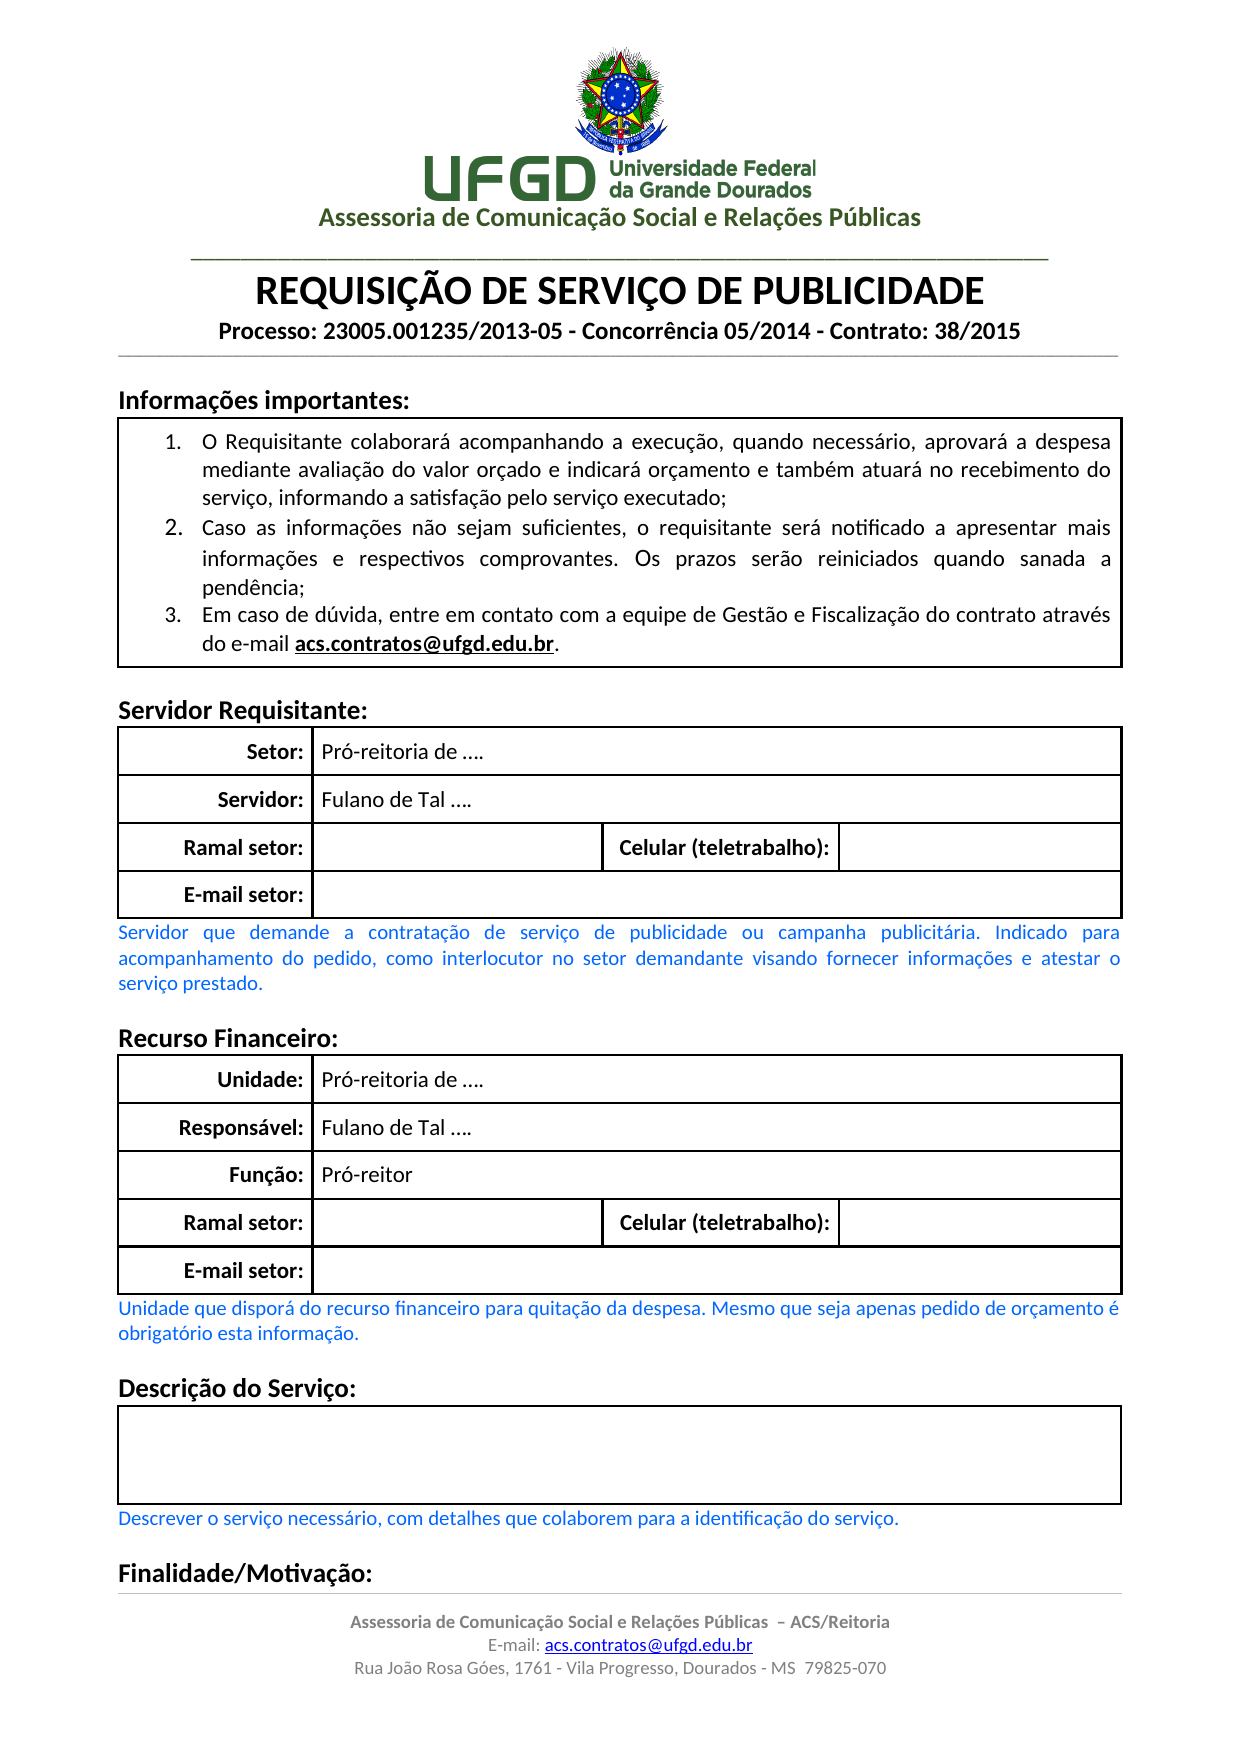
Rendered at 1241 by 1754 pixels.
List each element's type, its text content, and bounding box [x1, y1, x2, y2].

table_header Pró-reitoria de …. [314, 728, 1120, 774]
table_cell Celular (teletrabalho): [604, 824, 838, 869]
table_cell Pró-reitor [314, 1152, 1120, 1197]
picture [424, 44, 816, 201]
table_cell [314, 1200, 601, 1245]
text Servidor que demande a contratação de serviço de publicidade ou campanha publicitária. Indicado para acompanhamento do pedido, como interlocutor no setor demandante visando fornecer informações e atestar o serviço prestado. [118, 919, 1122, 996]
table_cell Celular (teletrabalho): [604, 1200, 838, 1245]
table_header O Requisitante colaborará acompanhando a execução, quando necessário, aprovará a despesa mediante avaliação do valor orçado e indicará orçamento e também atuará no recebimento do serviço, informando a satisfação pelo serviço executado; Caso as informações não sejam suficientes, o requisitante será notificado a apresentar mais informações e respectivos comprovantes. Os prazos serão reiniciados quando sanada a pendência; Em caso de dúvida, entre em contato com a equipe de Gestão e Fiscalização do contrato através do e-mail acs.contratos@ufgd.edu.br. [119, 419, 1120, 666]
table_cell Servidor: [119, 776, 311, 822]
table_header [119, 1407, 1120, 1503]
text Descrever o serviço necessário, com detalhes que colaborem para a identificação do serviço. [118, 1505, 1122, 1531]
table_cell [314, 824, 601, 869]
table_cell Responsável: [119, 1104, 311, 1150]
table_cell E-mail setor: [119, 872, 311, 917]
text Unidade que disporá do recurso financeiro para quitação da despesa. Mesmo que seja apenas pedido de orçamento é obrigatório esta informação. [118, 1295, 1122, 1346]
table_header Unidade: [119, 1056, 311, 1102]
table_header Pró-reitoria de …. [314, 1056, 1120, 1102]
table_cell [840, 824, 1120, 869]
table_cell E-mail setor: [119, 1248, 311, 1293]
table_cell Fulano de Tal …. [314, 776, 1120, 822]
text Servidor Requisitante: [118, 693, 1122, 726]
table_header Setor: [119, 728, 311, 774]
text Finalidade/Motivação: [118, 1556, 1122, 1589]
table_cell Função: [119, 1152, 311, 1197]
table_cell Ramal setor: [119, 824, 311, 869]
table_cell [314, 1248, 1120, 1293]
table_cell [840, 1200, 1120, 1245]
table_cell Ramal setor: [119, 1200, 311, 1245]
table_cell Fulano de Tal …. [314, 1104, 1120, 1150]
text Recurso Financeiro: [118, 1021, 1122, 1054]
text Informações importantes: [118, 383, 1122, 417]
text Descrição do Serviço: [118, 1371, 1122, 1404]
table_cell [314, 872, 1120, 917]
